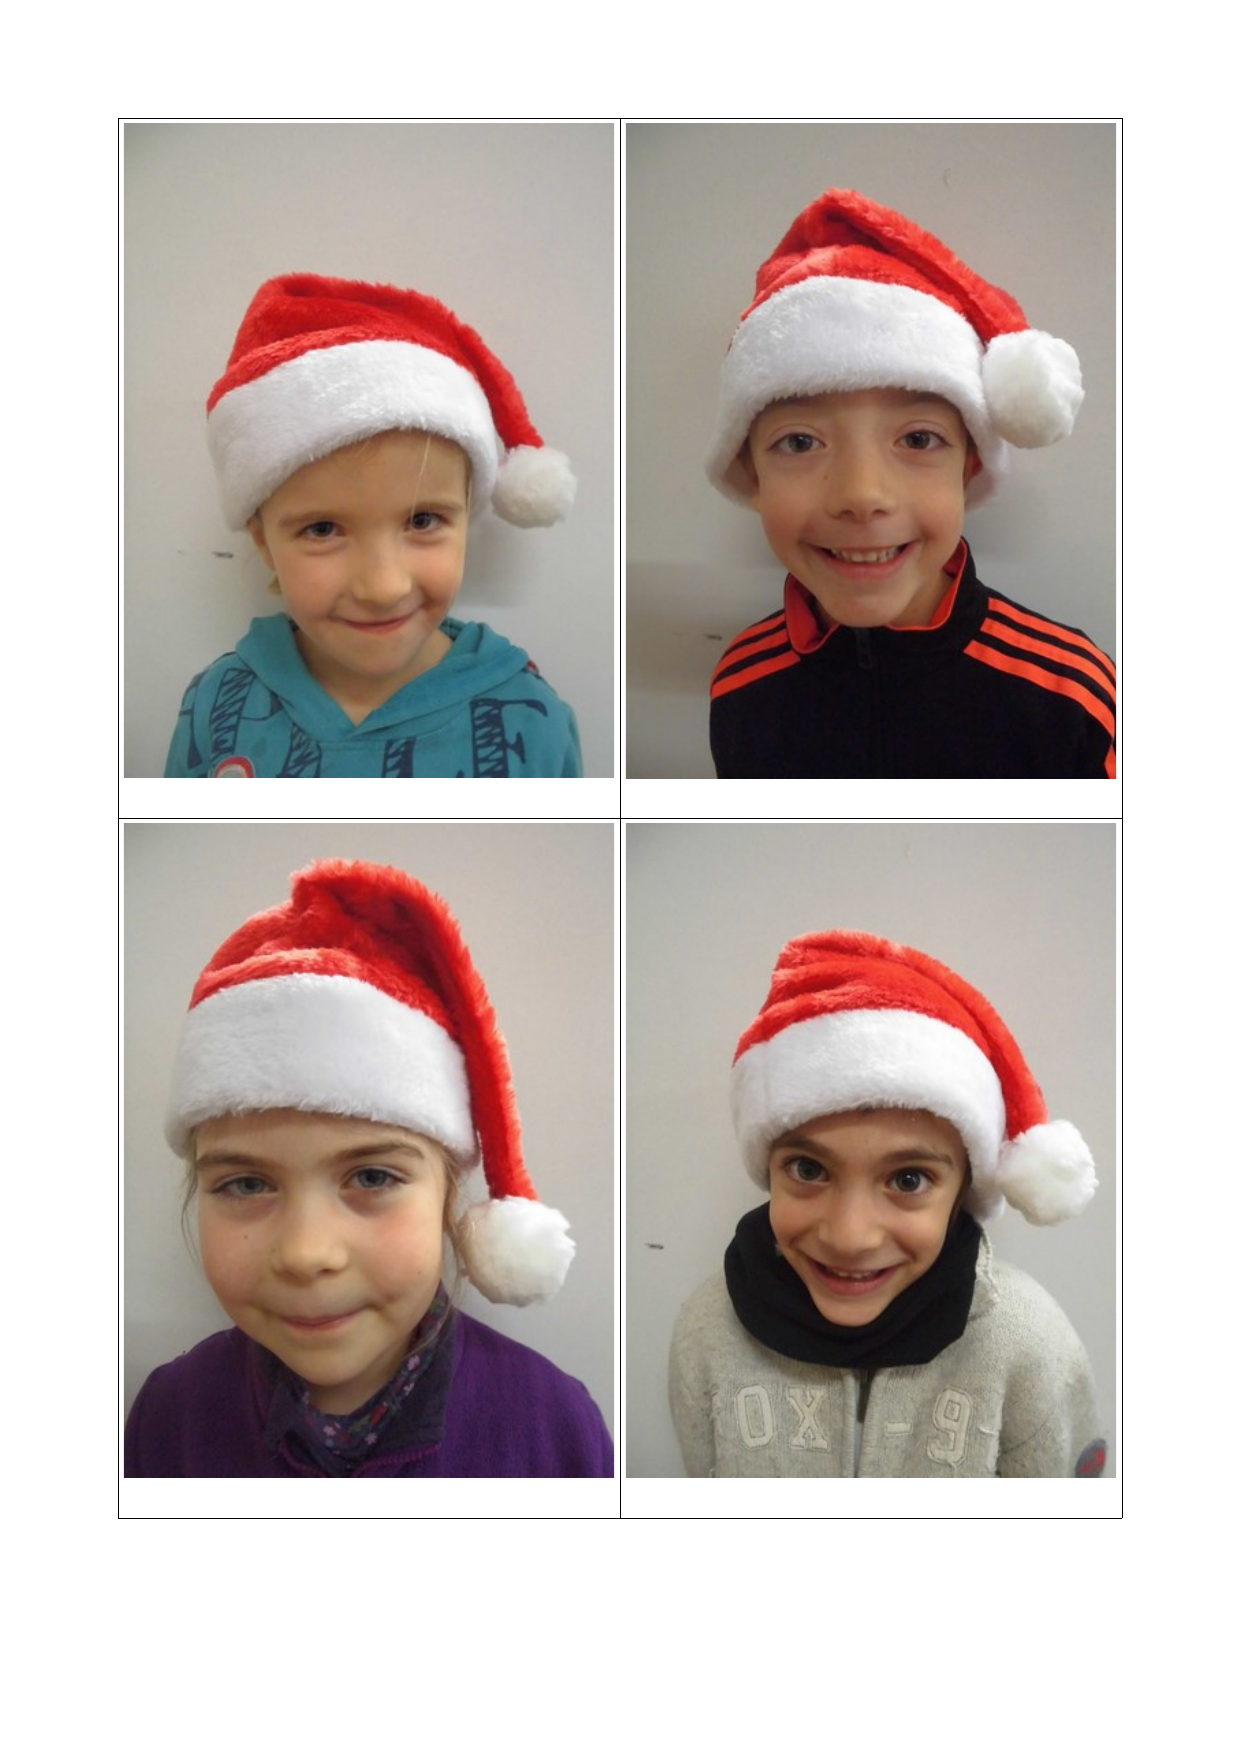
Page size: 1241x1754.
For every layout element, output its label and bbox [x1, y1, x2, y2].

table_cell [119, 819, 620, 1518]
picture [123, 823, 615, 1478]
table_cell [621, 819, 1122, 1518]
picture [625, 823, 1117, 1478]
table_cell [621, 119, 1122, 818]
table_cell [119, 119, 620, 818]
picture [123, 123, 615, 778]
picture [625, 123, 1117, 779]
